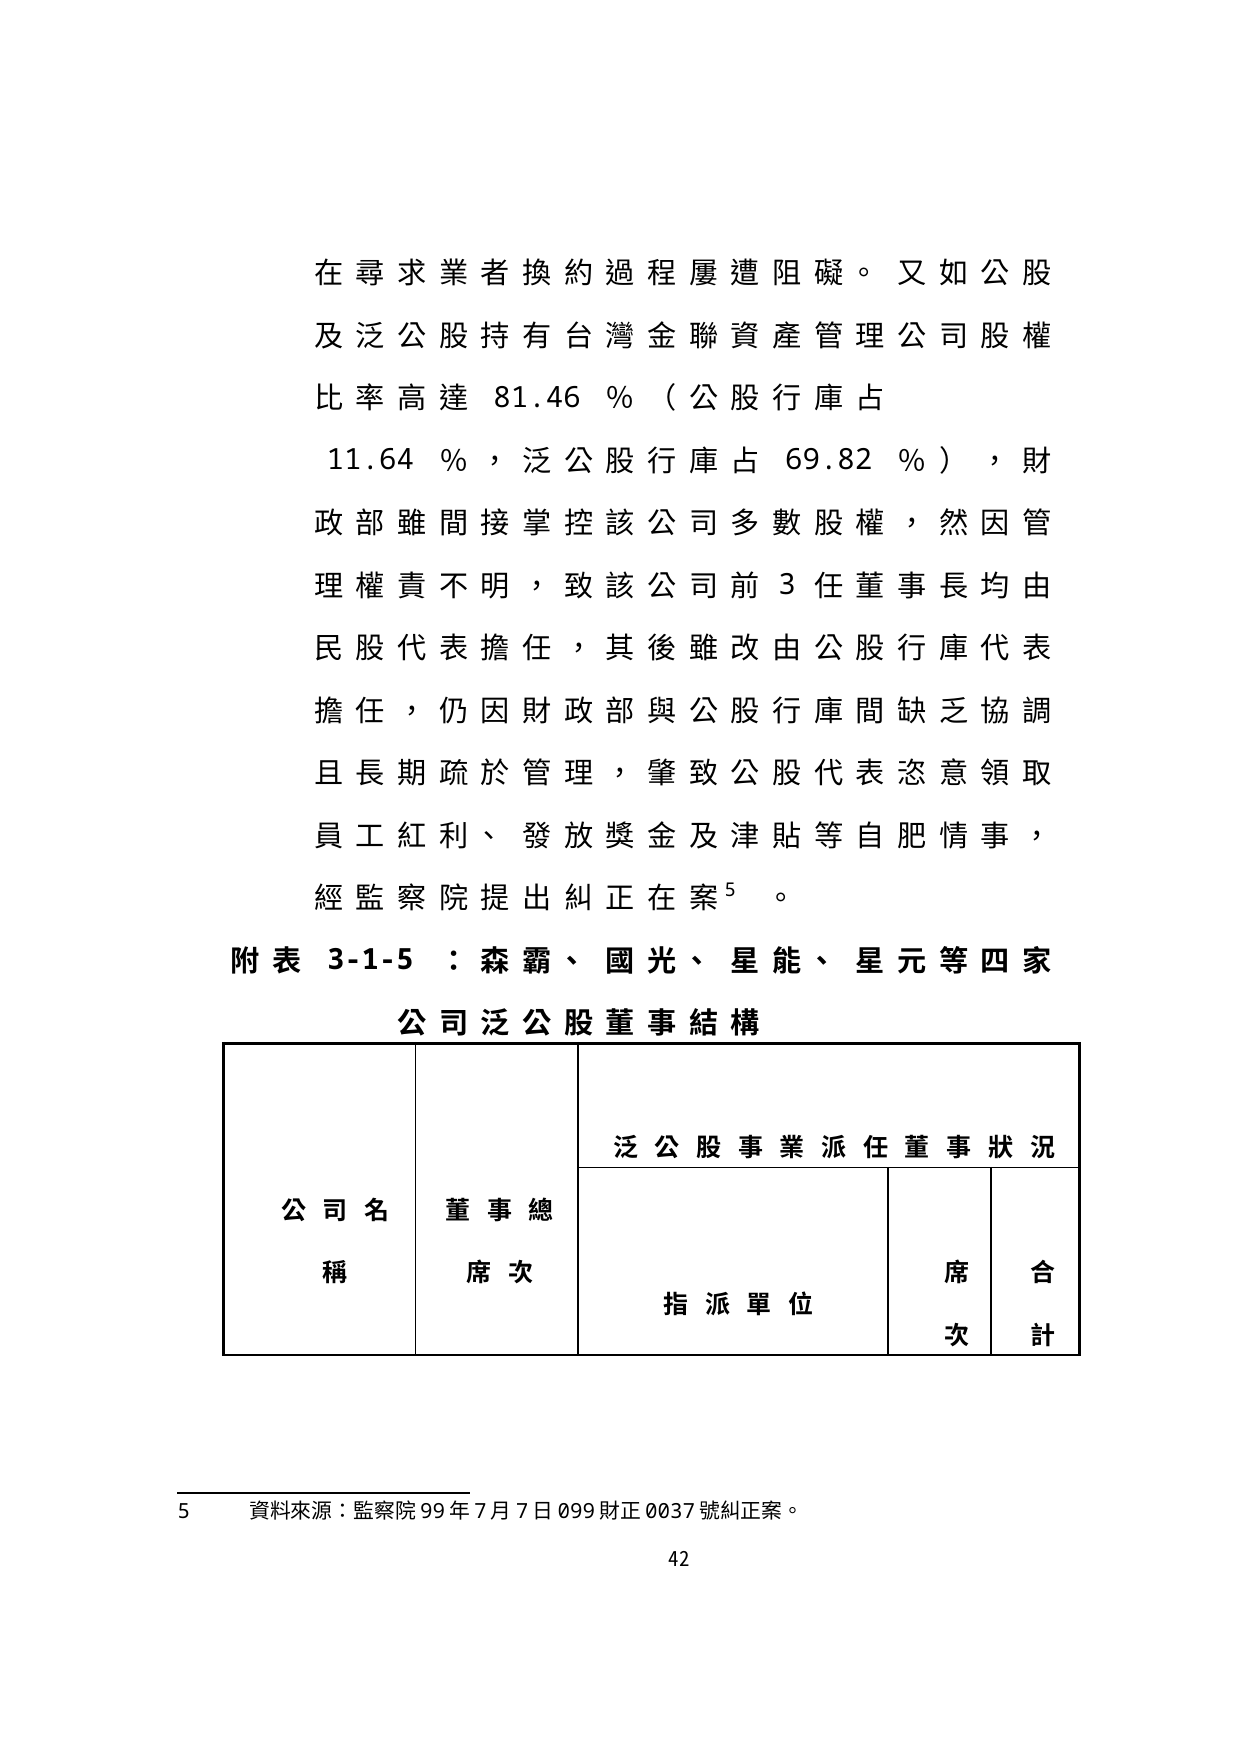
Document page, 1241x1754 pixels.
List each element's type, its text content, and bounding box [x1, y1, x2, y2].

table_header 公司名稱 [225, 1045, 415, 1354]
table_cell 席次 [889, 1168, 990, 1354]
table_header 董事總席次 [416, 1045, 577, 1354]
text 資料來源：監察院99年7月7日099財正0037號糾正案。 [177, 1493, 1063, 1525]
text 在尋求業者換約過程屢遭阻礙。又如公股及泛公股持有台灣金聯資產管理公司股權比率高達81.46％（公股行庫占11.64％，泛公股行庫占69.82％），財政部雖間接掌控該公司多數股權，然因管理權責不明，致該公司前3任董事長均由民股代表擔任，其後雖改由公股行庫代表擔任，仍因財政部與公股行庫間缺乏協調且長期疏於管理，肇致公股代表恣意領取員工紅利、發放獎金及津貼等自肥情事，經監察院提出糾正在案。 [271, 229, 1058, 917]
table_cell 指派單位 [579, 1168, 887, 1354]
text 附表3-1-5：森霸、國光、星能、星元等四家公司泛公股董事結構 [213, 917, 1058, 1042]
table_cell 合計 [992, 1168, 1078, 1354]
table_header 泛公股事業派任董事狀況 [579, 1045, 1078, 1167]
